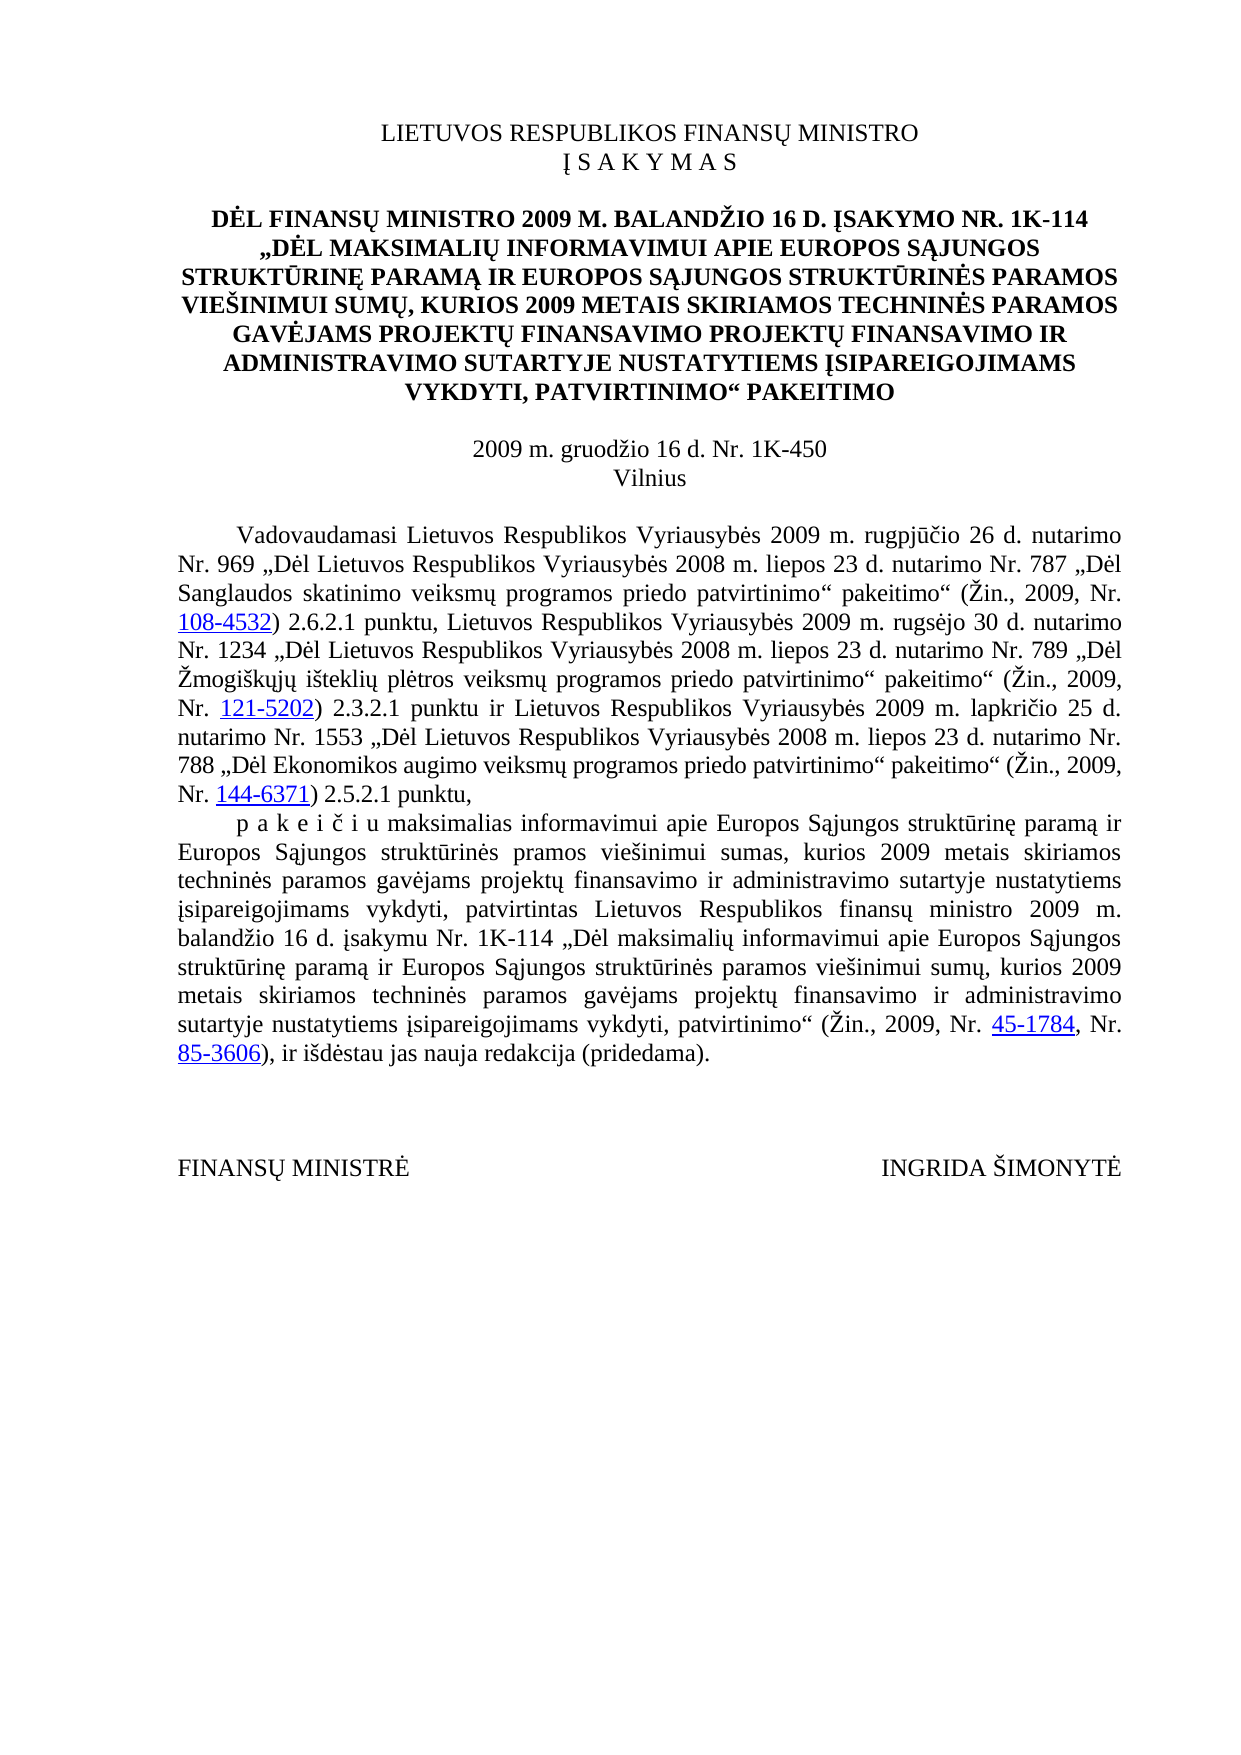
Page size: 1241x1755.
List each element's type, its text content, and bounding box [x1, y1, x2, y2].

text FINANSŲ MINISTRĖ INGRIDA ŠIMONYTĖ [177, 1153, 1122, 1182]
text Vadovaudamasi Lietuvos Respublikos Vyriausybės 2009 m. rugpjūčio 26 d. nutarimo Nr. 969 „Dėl Lietuvos Respublikos Vyriausybės 2008 m. liepos 23 d. nutarimo Nr. 787 „Dėl Sanglaudos skatinimo veiksmų programos priedo patvirtinimo“ pakeitimo“ (Žin., 2009, Nr. 108-4532) 2.6.2.1 punktu, Lietuvos Respublikos Vyriausybės 2009 m. rugsėjo 30 d. nutarimo Nr. 1234 „Dėl Lietuvos Respublikos Vyriausybės 2008 m. liepos 23 d. nutarimo Nr. 789 „Dėl Žmogiškųjų išteklių plėtros veiksmų programos priedo patvirtinimo“ pakeitimo“ (Žin., 2009, Nr. 121-5202) 2.3.2.1 punktu ir Lietuvos Respublikos Vyriausybės 2009 m. lapkričio 25 d. nutarimo Nr. 1553 „Dėl Lietuvos Respublikos Vyriausybės 2008 m. liepos 23 d. nutarimo Nr. 788 „Dėl Ekonomikos augimo veiksmų programos priedo patvirtinimo“ pakeitimo“ (Žin., 2009, Nr. 144-6371) 2.5.2.1 punktu, [177, 521, 1122, 808]
text 2009 m. gruodžio 16 d. Nr. 1K-450 [177, 434, 1122, 463]
text LIETUVOS RESPUBLIKOS FINANSŲ MINISTRO [177, 118, 1122, 147]
text DĖL FINANSŲ MINISTRO 2009 M. BALANDŽIO 16 D. ĮSAKYMO Nr. 1K-114 „DĖL MAKSIMALIŲ INFORMAVIMUI APIE EUROPOS SĄJUNGOS STRUKTŪRINĘ PARAMĄ IR EUROPOS SĄJUNGOS STRUKTŪRINĖS PARAMOS VIEŠINIMUI SUMŲ, KURIOS 2009 METAIS SKIRIAMOS TECHNINĖS PARAMOS GAVĖJAMS PROJEKTŲ FINANSAVIMO PROJEKTŲ FINANSAVIMO IR ADMINISTRAVIMO SUTARTYJE NUSTATYTIEMS ĮSIPAREIGOJIMAMS VYKDYTI, PATVIRTINIMO“ PAKEITIMO [177, 204, 1122, 406]
text p a k e i č i u maksimalias informavimui apie Europos Sąjungos struktūrinę paramą ir Europos Sąjungos struktūrinės pramos viešinimui sumas, kurios 2009 metais skiriamos techninės paramos gavėjams projektų finansavimo ir administravimo sutartyje nustatytiems įsipareigojimams vykdyti, patvirtintas Lietuvos Respublikos finansų ministro 2009 m. balandžio 16 d. įsakymu Nr. 1K-114 „Dėl maksimalių informavimui apie Europos Sąjungos struktūrinę paramą ir Europos Sąjungos struktūrinės paramos viešinimui sumų, kurios 2009 metais skiriamos techninės paramos gavėjams projektų finansavimo ir administravimo sutartyje nustatytiems įsipareigojimams vykdyti, patvirtinimo“ (Žin., 2009, Nr. 45-1784, Nr. 85-3606), ir išdėstau jas nauja redakcija (pridedama). [177, 808, 1122, 1067]
text Vilnius [177, 463, 1122, 492]
text Į S A K Y M A S [177, 147, 1122, 176]
